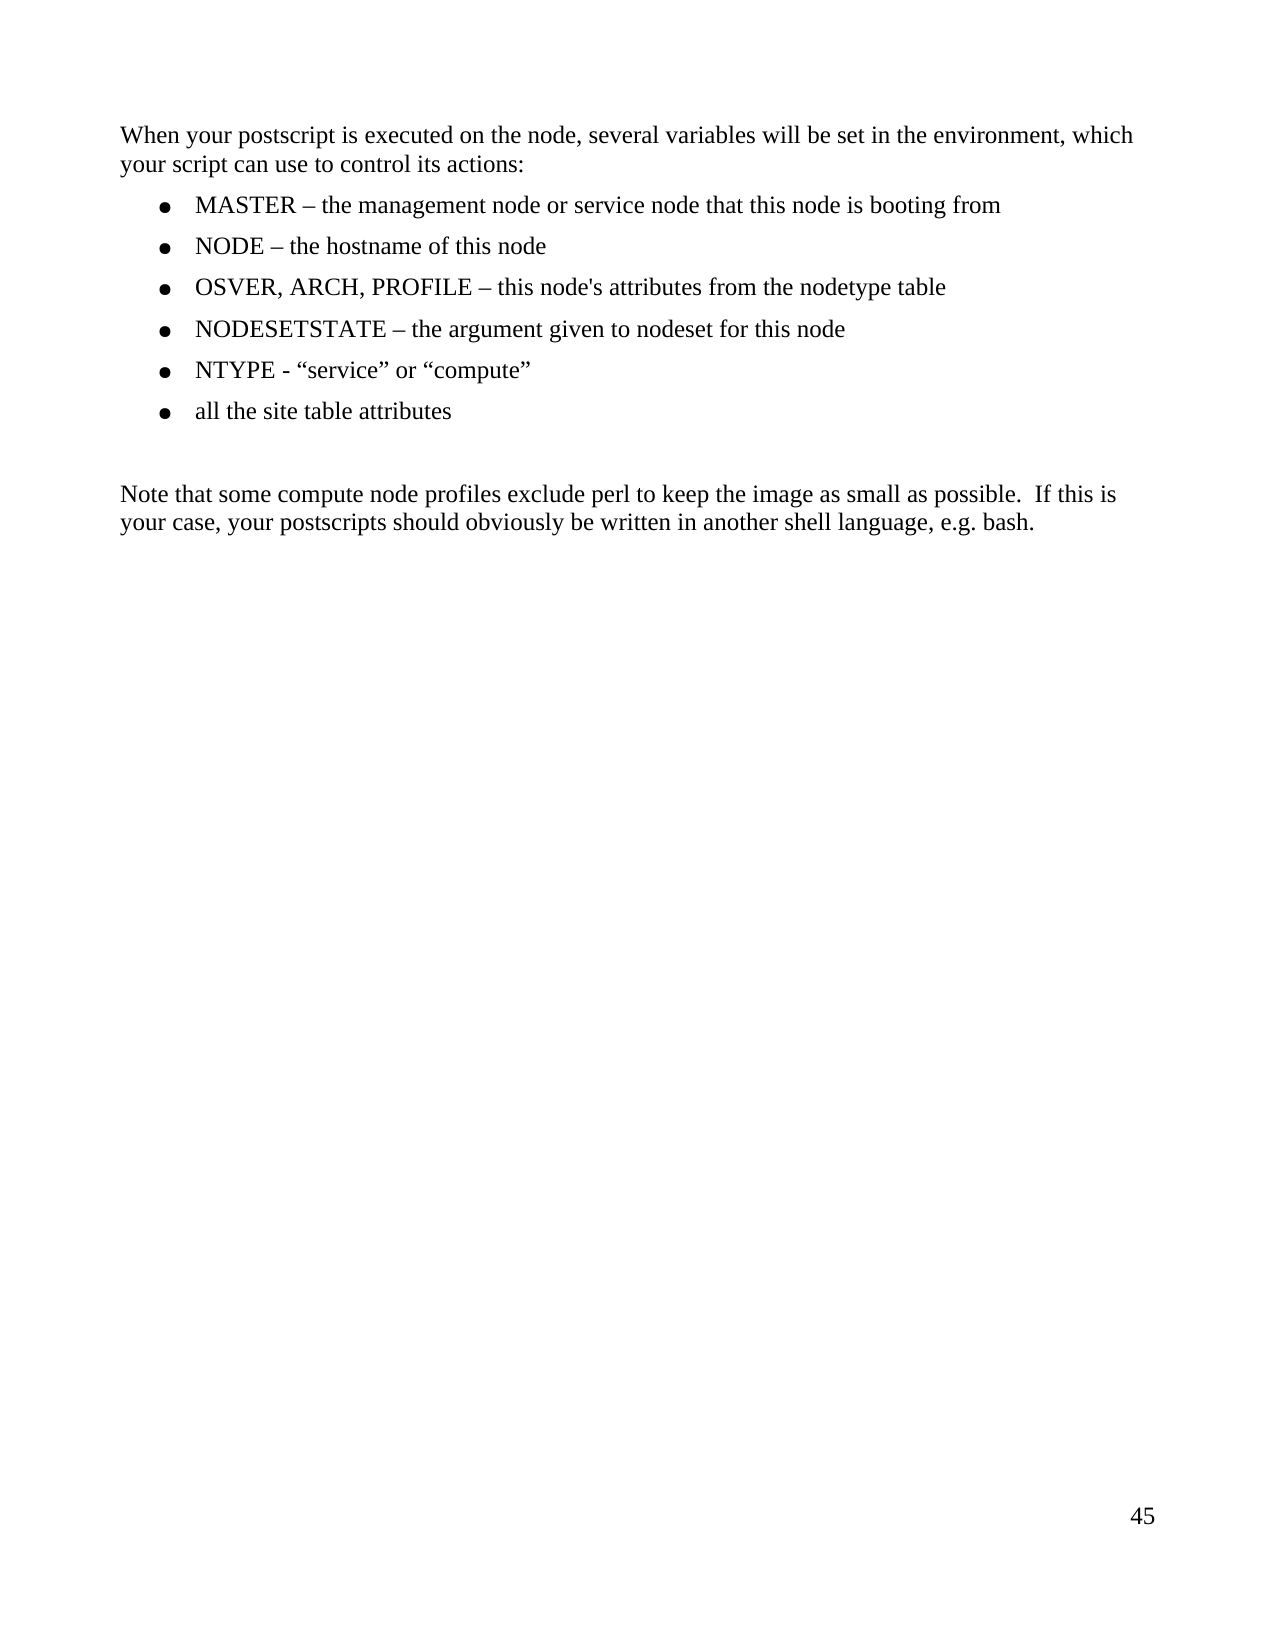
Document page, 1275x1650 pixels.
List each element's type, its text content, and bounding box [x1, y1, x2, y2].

list OSVER, ARCH, PROFILE – this node's attributes from the nodetype table [157, 272, 1155, 301]
list MASTER – the management node or service node that this node is booting from [157, 190, 1155, 219]
list NTYPE - “service” or “compute” [157, 355, 1155, 384]
text When your postscript is executed on the node, several variables will be set in the environment, which your script can use to control its actions: [120, 120, 1155, 177]
list NODESETSTATE – the argument given to nodeset for this node [157, 314, 1155, 342]
text Note that some compute node profiles exclude perl to keep the image as small as possible. If this is your case, your postscripts should obviously be written in another shell language, e.g. bash. [120, 479, 1155, 536]
list NODE – the hostname of this node [157, 231, 1155, 260]
list all the site table attributes [157, 396, 1155, 425]
